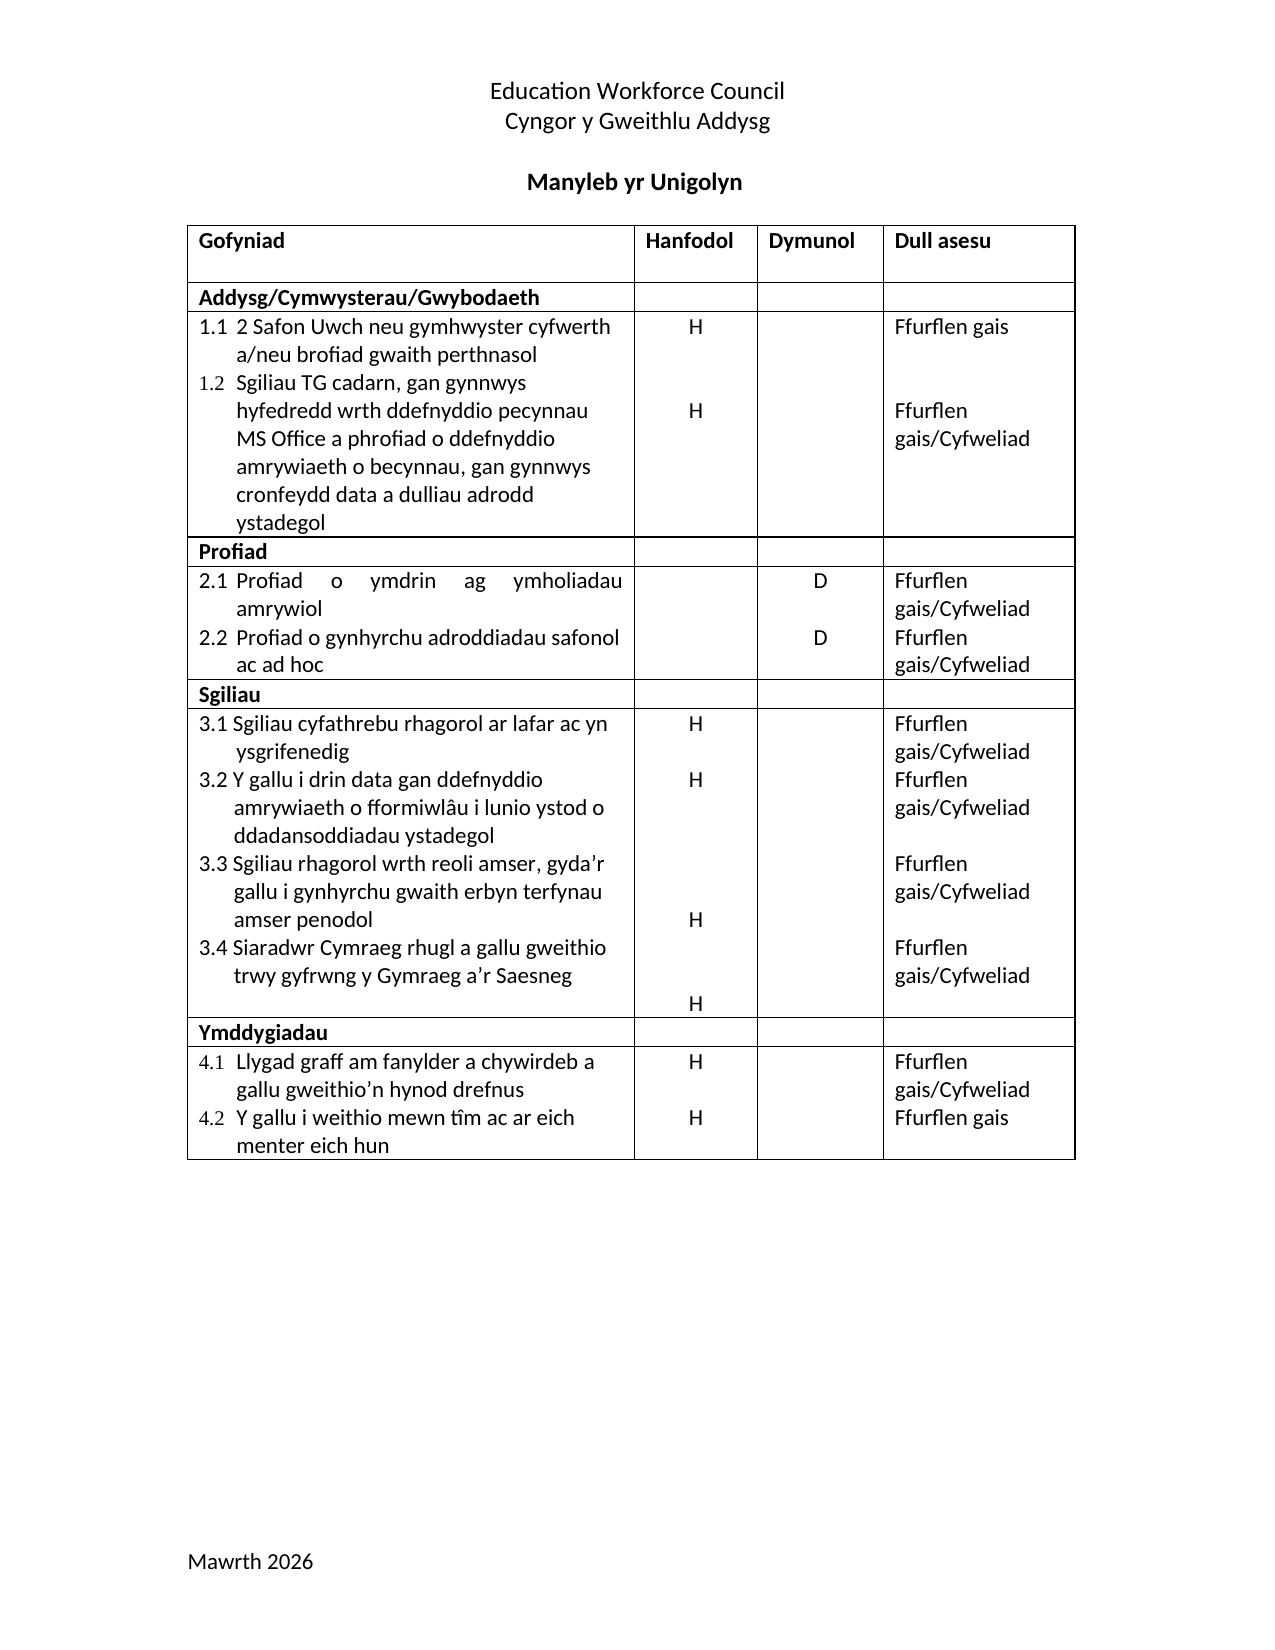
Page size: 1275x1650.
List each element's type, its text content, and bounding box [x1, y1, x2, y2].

table_cell Addysg/Cymwysterau/Gwybodaeth [188, 283, 634, 311]
table_cell H H [635, 1047, 757, 1159]
table_cell Profiad [188, 538, 634, 566]
table_header Dymunol [758, 226, 883, 282]
table_cell Ffurflen gais/Cyfweliad Ffurflen gais [884, 1047, 1074, 1159]
table_cell H H H H [635, 709, 757, 1017]
text Manyleb yr Unigolyn [187, 167, 1088, 197]
table_cell [758, 312, 883, 536]
table_cell [758, 680, 883, 708]
table_cell [635, 538, 757, 566]
table_cell [884, 283, 1074, 311]
table_cell [758, 1018, 883, 1046]
table_cell [884, 538, 1074, 566]
table_cell Llygad graff am fanylder a chywirdeb a gallu gweithio’n hynod drefnus Y gallu i weithio mewn tîm ac ar eich menter eich hun [188, 1047, 634, 1159]
table_cell Profiad o ymdrin ag ymholiadau amrywiol Profiad o gynhyrchu adroddiadau safonol ac ad hoc [188, 567, 634, 679]
table_cell D D [758, 567, 883, 679]
table_cell [635, 283, 757, 311]
table_cell [758, 709, 883, 1017]
table_cell Ffurflen gais Ffurflen gais/Cyfweliad [884, 312, 1074, 536]
table_header Gofyniad [188, 226, 634, 282]
table_cell Ffurflen gais/Cyfweliad Ffurflen gais/Cyfweliad [884, 567, 1074, 679]
table_cell H H [635, 312, 757, 536]
table_cell [635, 680, 757, 708]
table_header Hanfodol [635, 226, 757, 282]
table_cell 2 Safon Uwch neu gymhwyster cyfwerth a/neu brofiad gwaith perthnasol Sgiliau TG cadarn, gan gynnwys hyfedredd wrth ddefnyddio pecynnau MS Office a phrofiad o ddefnyddio amrywiaeth o becynnau, gan gynnwys cronfeydd data a dulliau adrodd ystadegol [188, 312, 634, 536]
table_cell [884, 1018, 1074, 1046]
table_cell 3.1 Sgiliau cyfathrebu rhagorol ar lafar ac yn ysgrifenedig 3.2 Y gallu i drin data gan ddefnyddio amrywiaeth o fformiwlâu i lunio ystod o ddadansoddiadau ystadegol 3.3 Sgiliau rhagorol wrth reoli amser, gyda’r gallu i gynhyrchu gwaith erbyn terfynau amser penodol 3.4 Siaradwr Cymraeg rhugl a gallu gweithio trwy gyfrwng y Gymraeg a’r Saesneg [188, 709, 634, 1017]
table_cell Sgiliau [188, 680, 634, 708]
table_cell Ymddygiadau [188, 1018, 634, 1046]
table_cell [635, 567, 757, 679]
table_header Dull asesu [884, 226, 1074, 282]
table_cell [635, 1018, 757, 1046]
table_cell [758, 283, 883, 311]
table_cell [884, 680, 1074, 708]
table_cell Ffurflen gais/Cyfweliad Ffurflen gais/Cyfweliad Ffurflen gais/Cyfweliad Ffurflen gais/Cyfweliad [884, 709, 1074, 1017]
table_cell [758, 1047, 883, 1159]
table_cell [758, 538, 883, 566]
